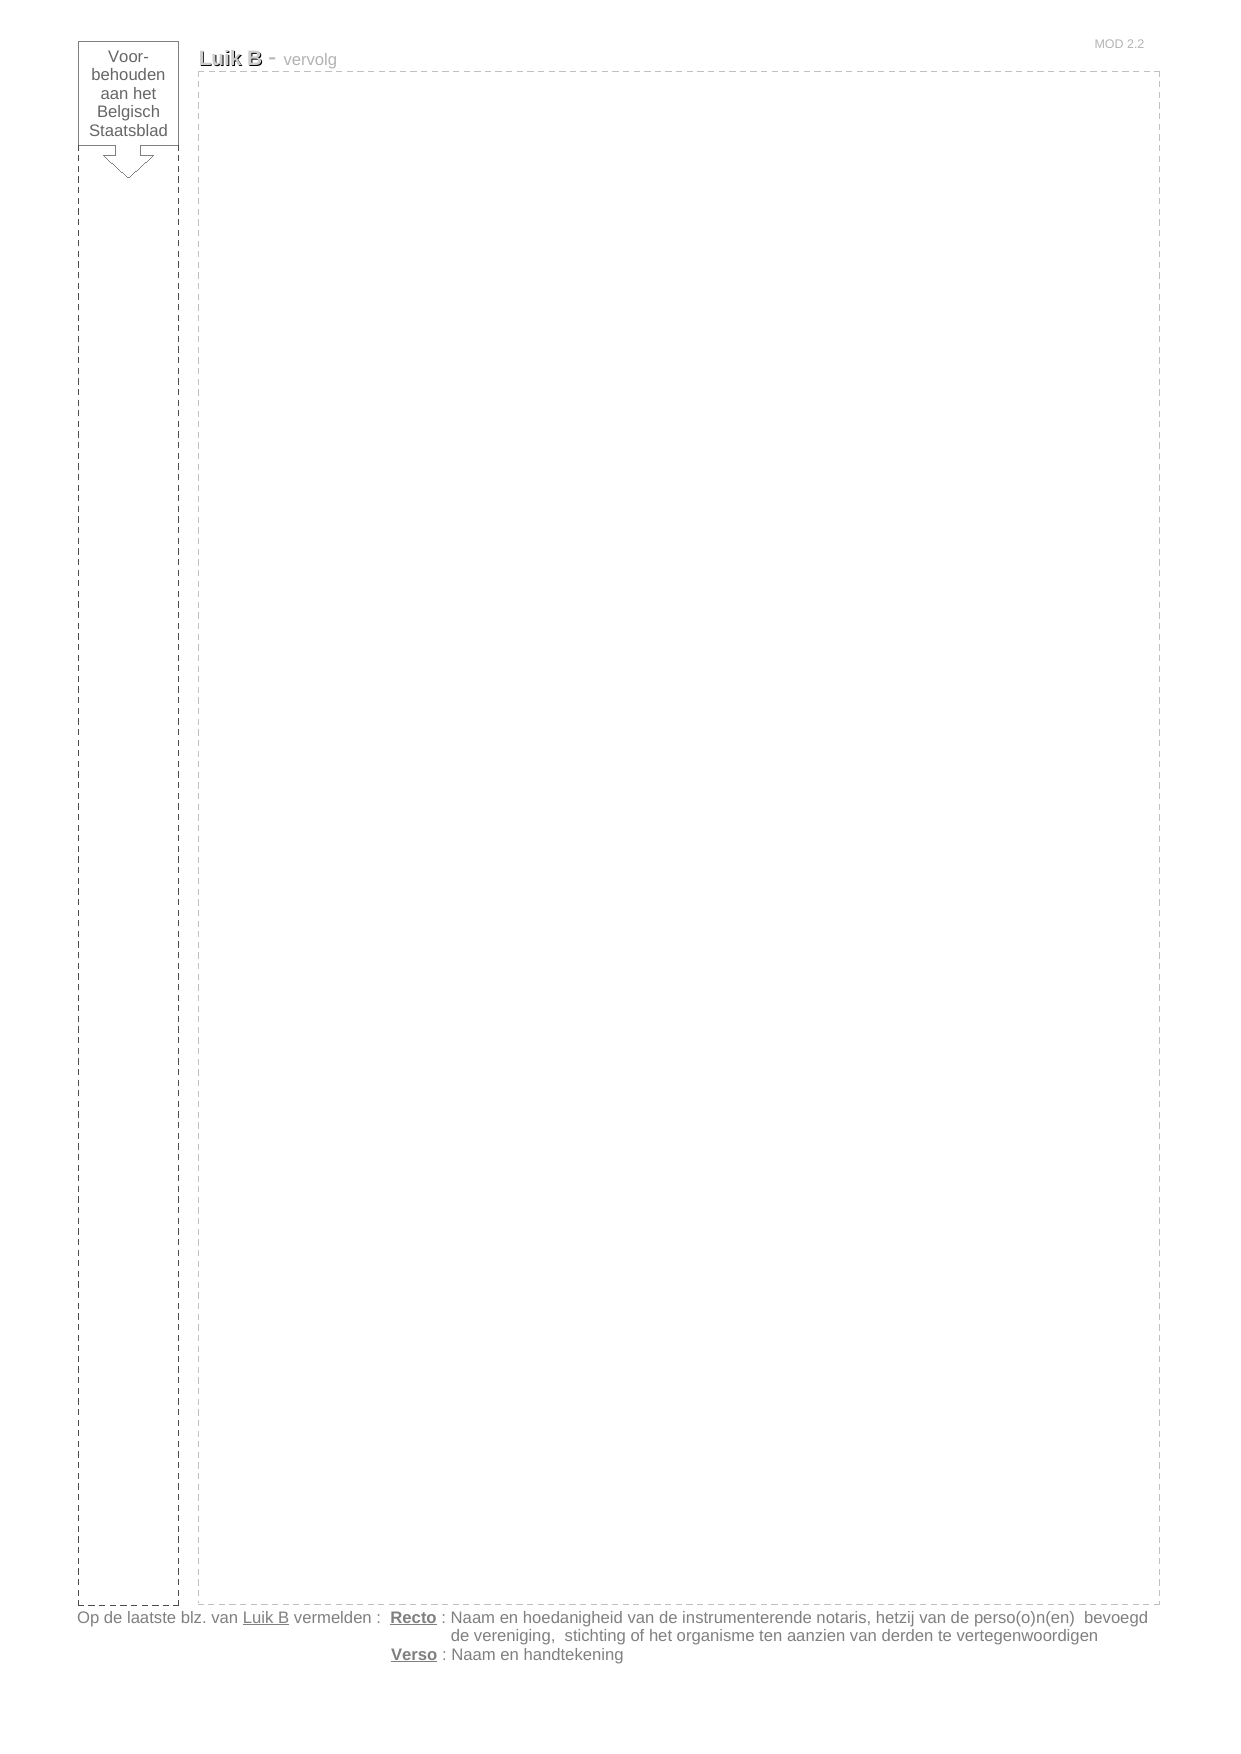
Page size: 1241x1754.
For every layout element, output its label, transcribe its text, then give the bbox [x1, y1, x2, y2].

text Luik B - vervolg [198, 43, 586, 71]
text Op de laatste blz. van Luik B vermelden : Recto : Naam en hoedanigheid van de instrumenterende notaris, hetzij van de perso(o)n(en) bevoegd de vereniging, stichting of het organisme ten aanzien van derden te vertegenwoordigen [77, 1608, 1152, 1645]
text MOD 2.2 [1080, 37, 1159, 51]
text Verso : Naam en handtekening [77, 1645, 1152, 1664]
